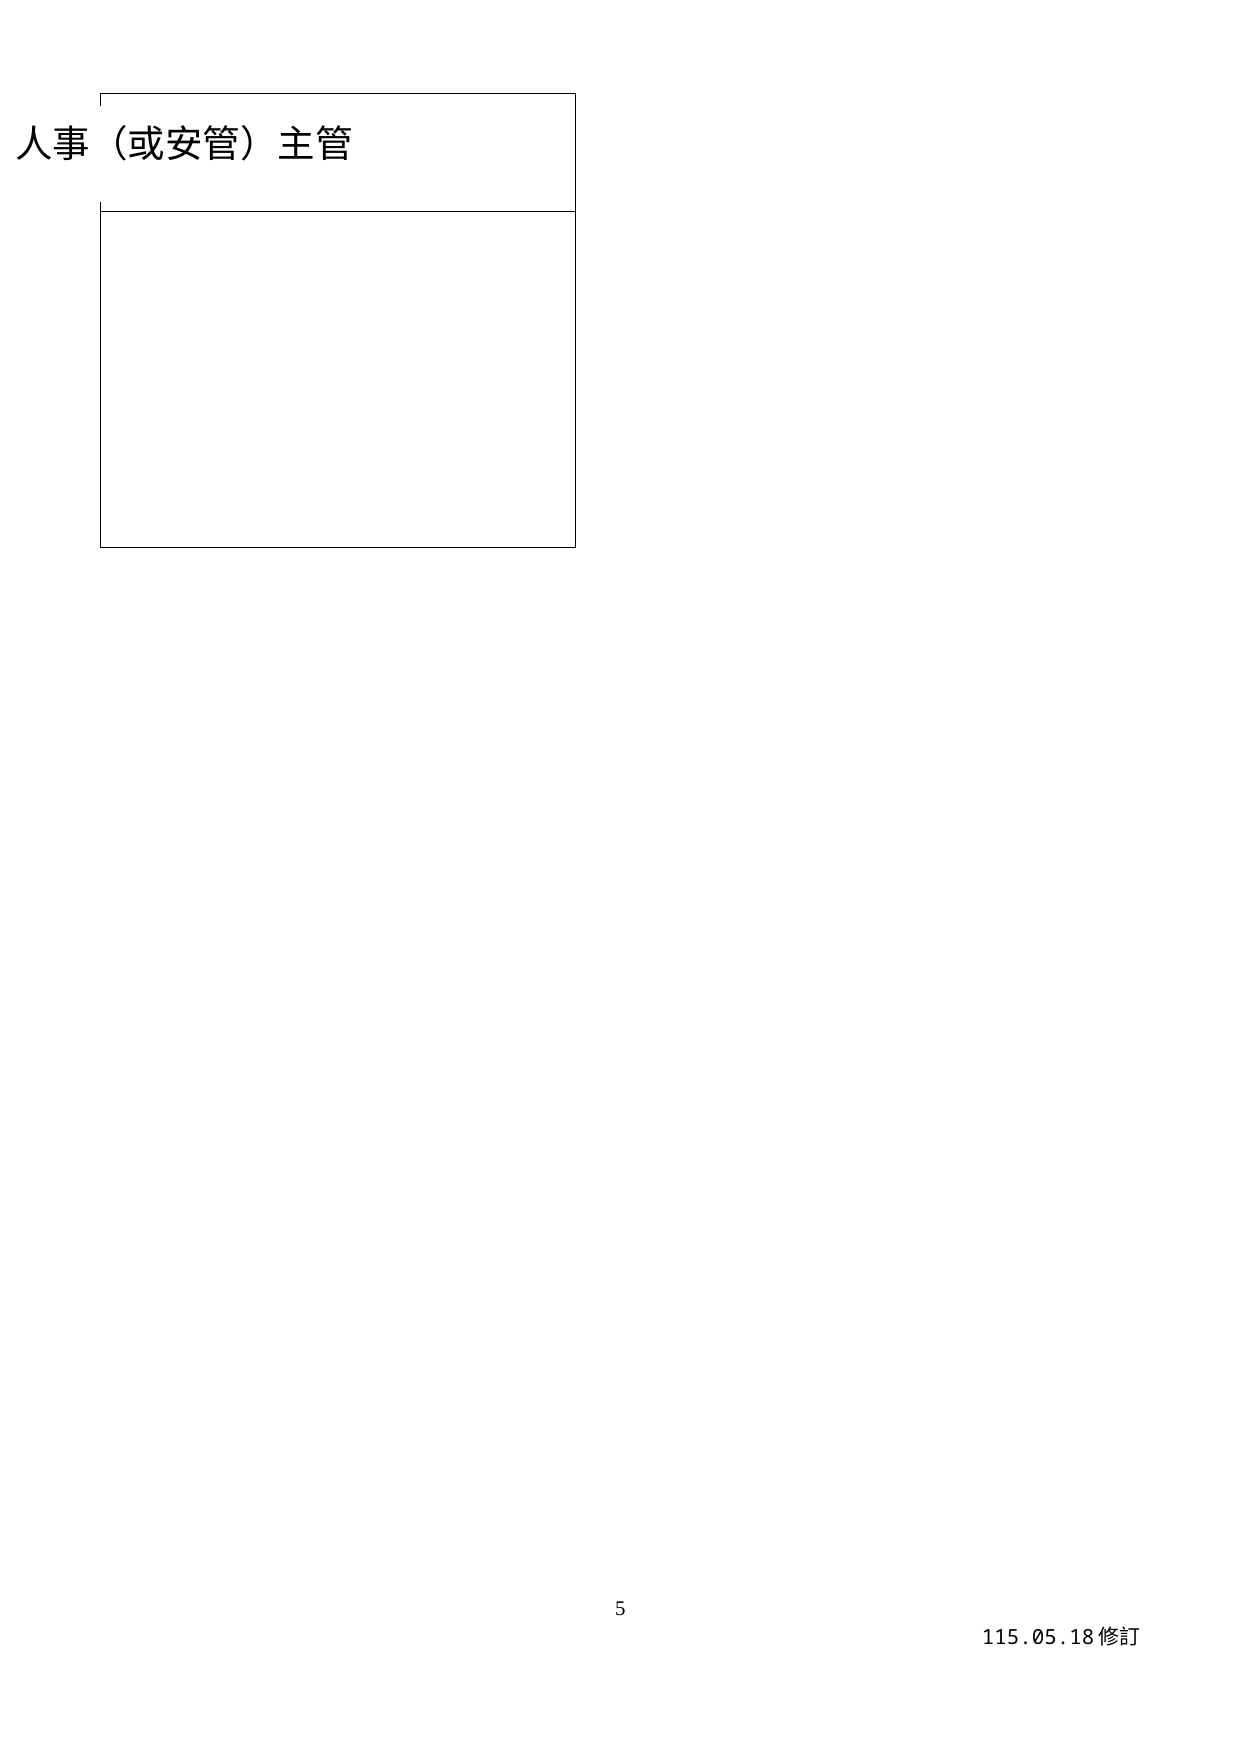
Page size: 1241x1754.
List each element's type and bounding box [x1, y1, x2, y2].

table_cell [101, 212, 575, 547]
table_cell [0, 94, 575, 211]
